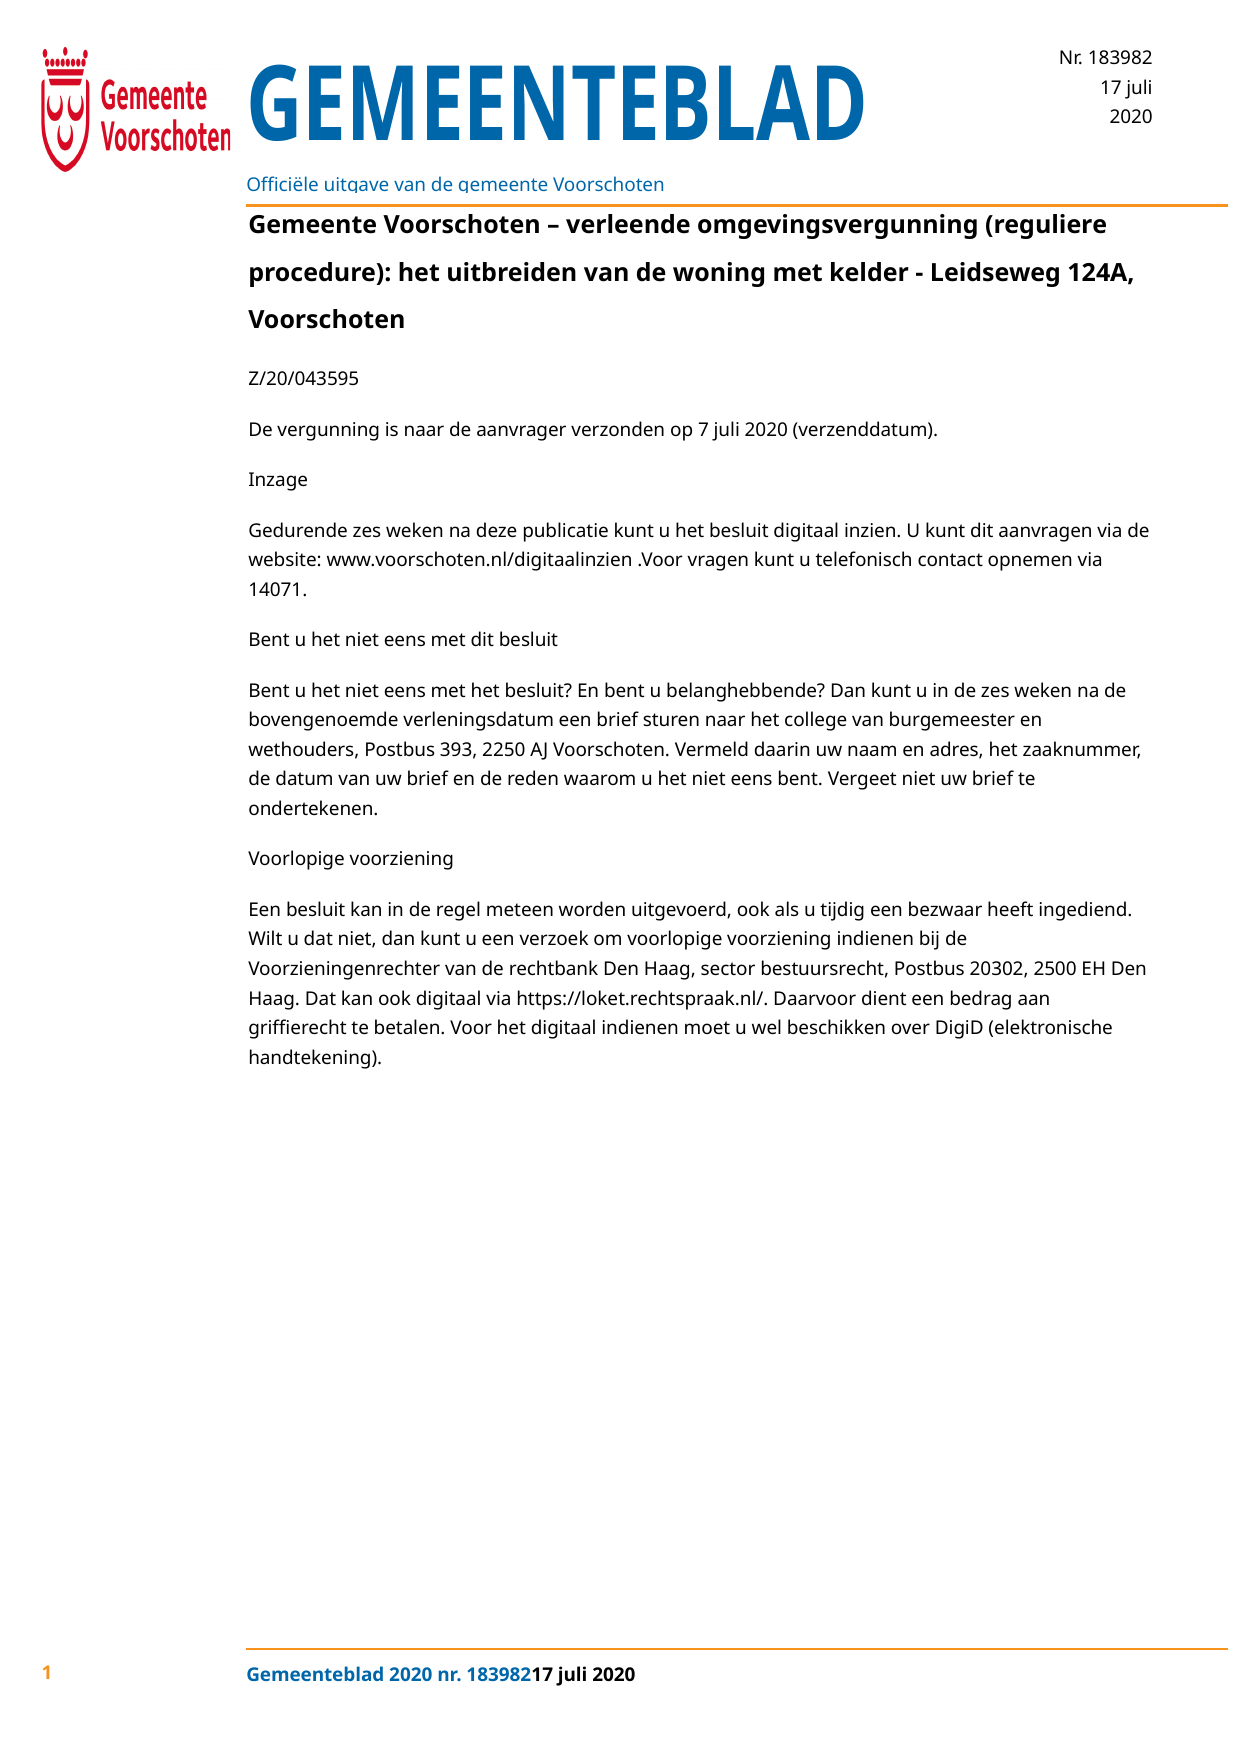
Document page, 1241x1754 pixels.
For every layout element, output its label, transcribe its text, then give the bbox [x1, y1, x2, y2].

text De vergunning is naar de aanvrager verzonden op 7 juli 2020 (verzenddatum). [248, 416, 1152, 442]
picture [41, 47, 231, 172]
text Inzage [248, 466, 1152, 492]
text Gemeente Voorschoten – verleende omgevingsvergunning (reguliere procedure): het uitbreiden van de woning met kelder - Leidseweg 124A, Voorschoten [248, 207, 1152, 336]
text Z/20/043595 [248, 366, 1152, 391]
text Voorlopige voorziening [248, 846, 1152, 871]
text Bent u het niet eens met dit besluit [248, 626, 1152, 652]
text Een besluit kan in de regel meteen worden uitgevoerd, ook als u tijdig een bezwaar heeft ingediend. Wilt u dat niet, dan kunt u een verzoek om voorlopige voorziening indienen bij de Voorzieningenrechter van de rechtbank Den Haag, sector bestuursrecht, Postbus 20302, 2500 EH Den Haag. Dat kan ook digitaal via https://loket.rechtspraak.nl/. Daarvoor dient een bedrag aan griffierecht te betalen. Voor het digitaal indienen moet u wel beschikken over DigiD (elektronische handtekening). [248, 896, 1152, 1069]
text Gedurende zes weken na deze publicatie kunt u het besluit digitaal inzien. U kunt dit aanvragen via de website: www.voorschoten.nl/digitaalinzien .Voor vragen kunt u telefonisch contact opnemen via 14071. [248, 517, 1152, 602]
text Bent u het niet eens met het besluit? En bent u belanghebbende? Dan kunt u in de zes weken na de bovengenoemde verleningsdatum een brief sturen naar het college van burgemeester en wethouders, Postbus 393, 2250 AJ Voorschoten. Vermeld daarin uw naam en adres, het zaaknummer, de datum van uw brief en de reden waarom u het niet eens bent. Vergeet niet uw brief te ondertekenen. [248, 677, 1152, 821]
